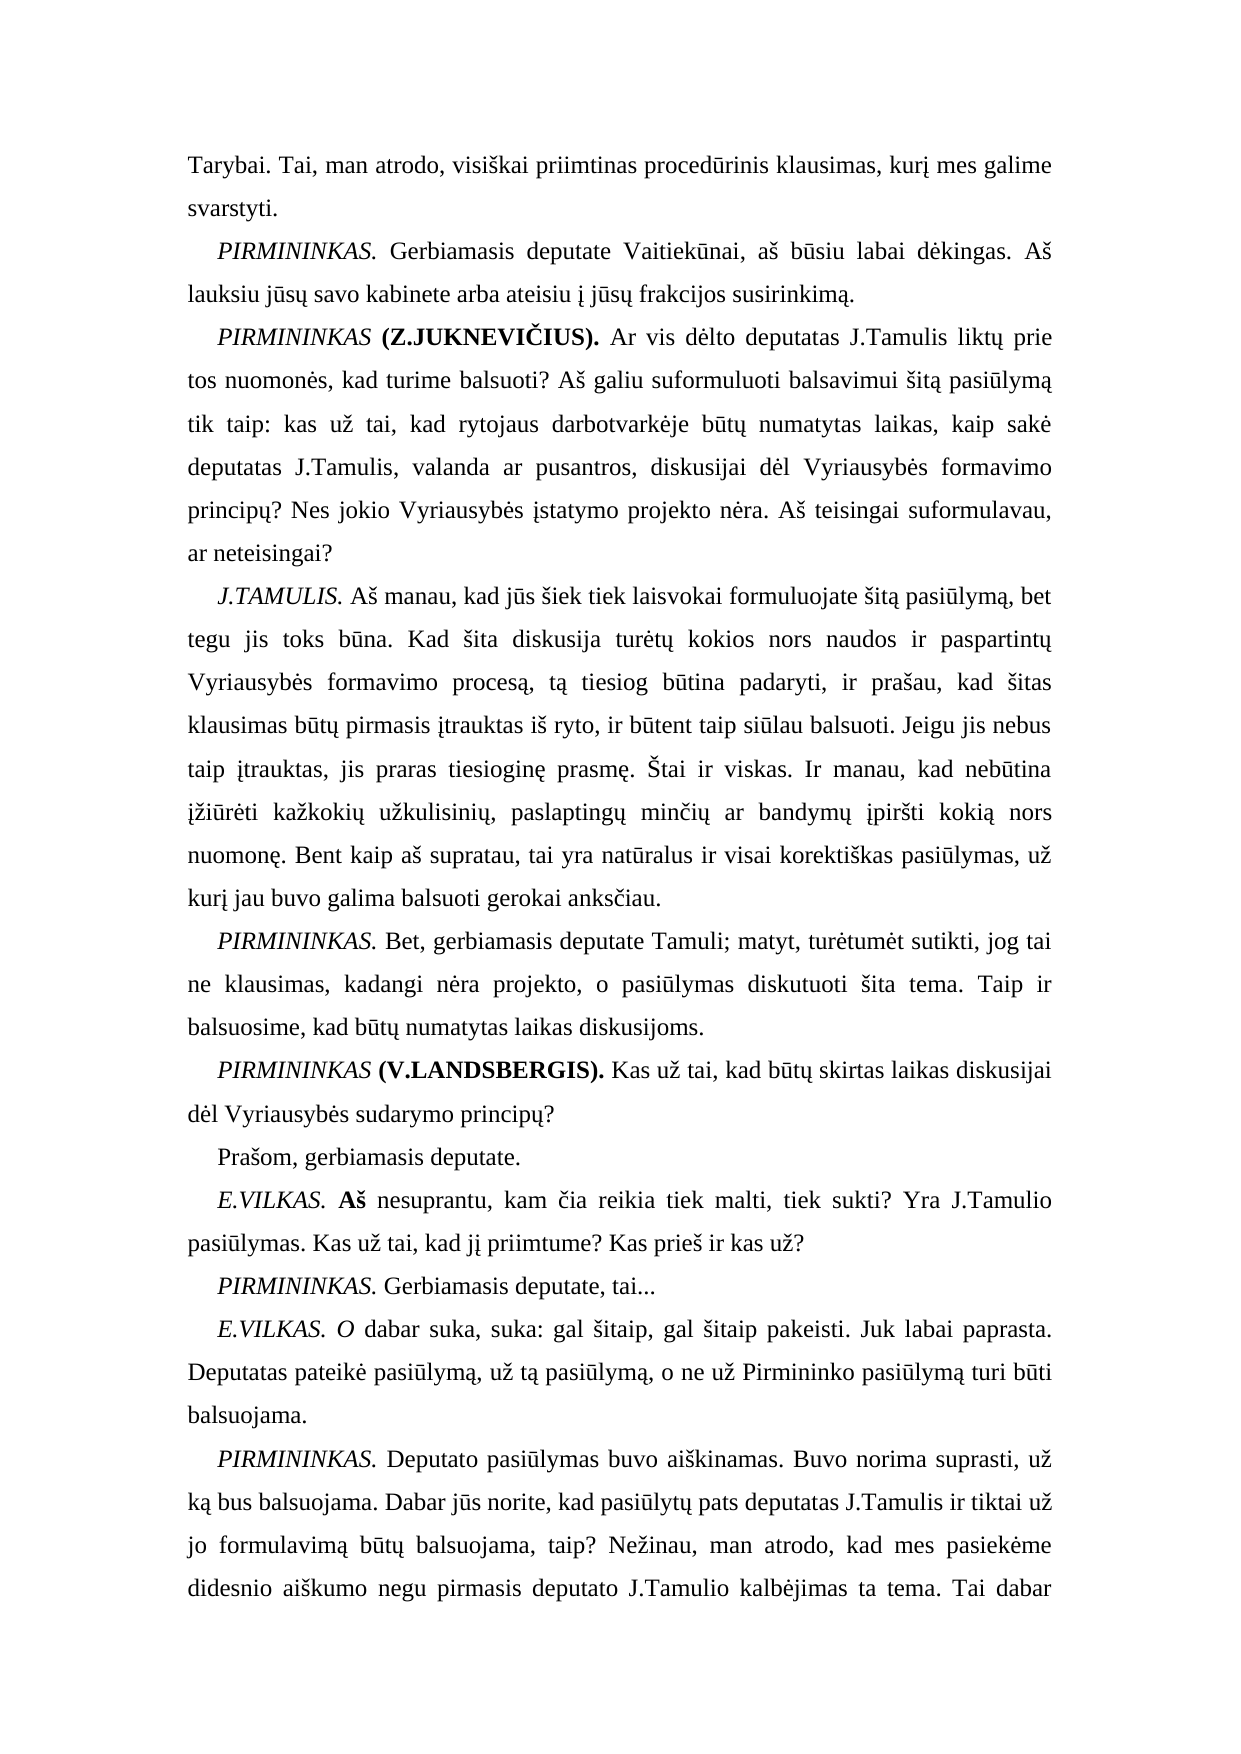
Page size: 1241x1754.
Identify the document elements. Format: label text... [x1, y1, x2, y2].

text PIRMININKAS. Deputato pasiūlymas buvo aiškinamas. Buvo norima suprasti, už ką bus balsuojama. Dabar jūs norite, kad pasiūlytų pats deputatas J.Tamulis ir tiktai už jo formulavimą būtų balsuojama, taip? Nežinau, man atrodo, kad mes pasiekėme didesnio aiškumo negu pirmasis deputato J.Tamulio kalbėjimas ta tema. Tai dabar [187, 1444, 1053, 1602]
text PIRMININKAS. Gerbiamasis deputate, tai... [187, 1271, 1053, 1300]
text E.VILKAS. Aš nesuprantu, kam čia reikia tiek malti, tiek sukti? Yra J.Tamulio pasiūlymas. Kas už tai, kad jį priimtume? Kas prieš ir kas už? [187, 1185, 1053, 1257]
text Prašom, gerbiamasis deputate. [187, 1142, 1053, 1171]
text Tarybai. Tai, man atrodo, visiškai priimtinas procedūrinis klausimas, kurį mes galime svarstyti. [187, 150, 1053, 222]
text PIRMININKAS. Gerbiamasis deputate Vaitiekūnai, aš būsiu labai dėkingas. Aš lauksiu jūsų savo kabinete arba ateisiu į jūsų frakcijos susirinkimą. [187, 236, 1053, 308]
text E.VILKAS. O dabar suka, suka: gal šitaip, gal šitaip pakeisti. Juk labai paprasta. Deputatas pateikė pasiūlymą, už tą pasiūlymą, o ne už Pirmininko pasiūlymą turi būti balsuojama. [187, 1314, 1053, 1429]
text J.TAMULIS. Aš manau, kad jūs šiek tiek laisvokai formuluojate šitą pasiūlymą, bet tegu jis toks būna. Kad šita diskusija turėtų kokios nors naudos ir paspartintų Vyriausybės formavimo procesą, tą tiesiog būtina padaryti, ir prašau, kad šitas klausimas būtų pirmasis įtrauktas iš ryto, ir būtent taip siūlau balsuoti. Jeigu jis nebus taip įtrauktas, jis praras tiesioginę prasmę. Štai ir viskas. Ir manau, kad nebūtina įžiūrėti kažkokių užkulisinių, paslaptingų minčių ar bandymų įpiršti kokią nors nuomonę. Bent kaip aš supratau, tai yra natūralus ir visai korektiškas pasiūlymas, už kurį jau buvo galima balsuoti gerokai anksčiau. [187, 581, 1053, 912]
text PIRMININKAS. Bet, gerbiamasis deputate Tamuli; matyt, turėtumėt sutikti, jog tai ne klausimas, kadangi nėra projekto, o pasiūlymas diskutuoti šita tema. Taip ir balsuosime, kad būtų numatytas laikas diskusijoms. [187, 926, 1053, 1041]
text PIRMININKAS (V.LANDSBERGIS). Kas už tai, kad būtų skirtas laikas diskusijai dėl Vyriausybės sudarymo principų? [187, 1056, 1053, 1127]
text PIRMININKAS (Z.JUKNEVIČIUS). Ar vis dėlto deputatas J.Tamulis liktų prie tos nuomonės, kad turime balsuoti? Aš galiu suformuluoti balsavimui šitą pasiūlymą tik taip: kas už tai, kad rytojaus darbotvarkėje būtų numatytas laikas, kaip sakė deputatas J.Tamulis, valanda ar pusantros, diskusijai dėl Vyriausybės formavimo principų? Nes jokio Vyriausybės įstatymo projekto nėra. Aš teisingai suformulavau, ar neteisingai? [187, 322, 1053, 567]
